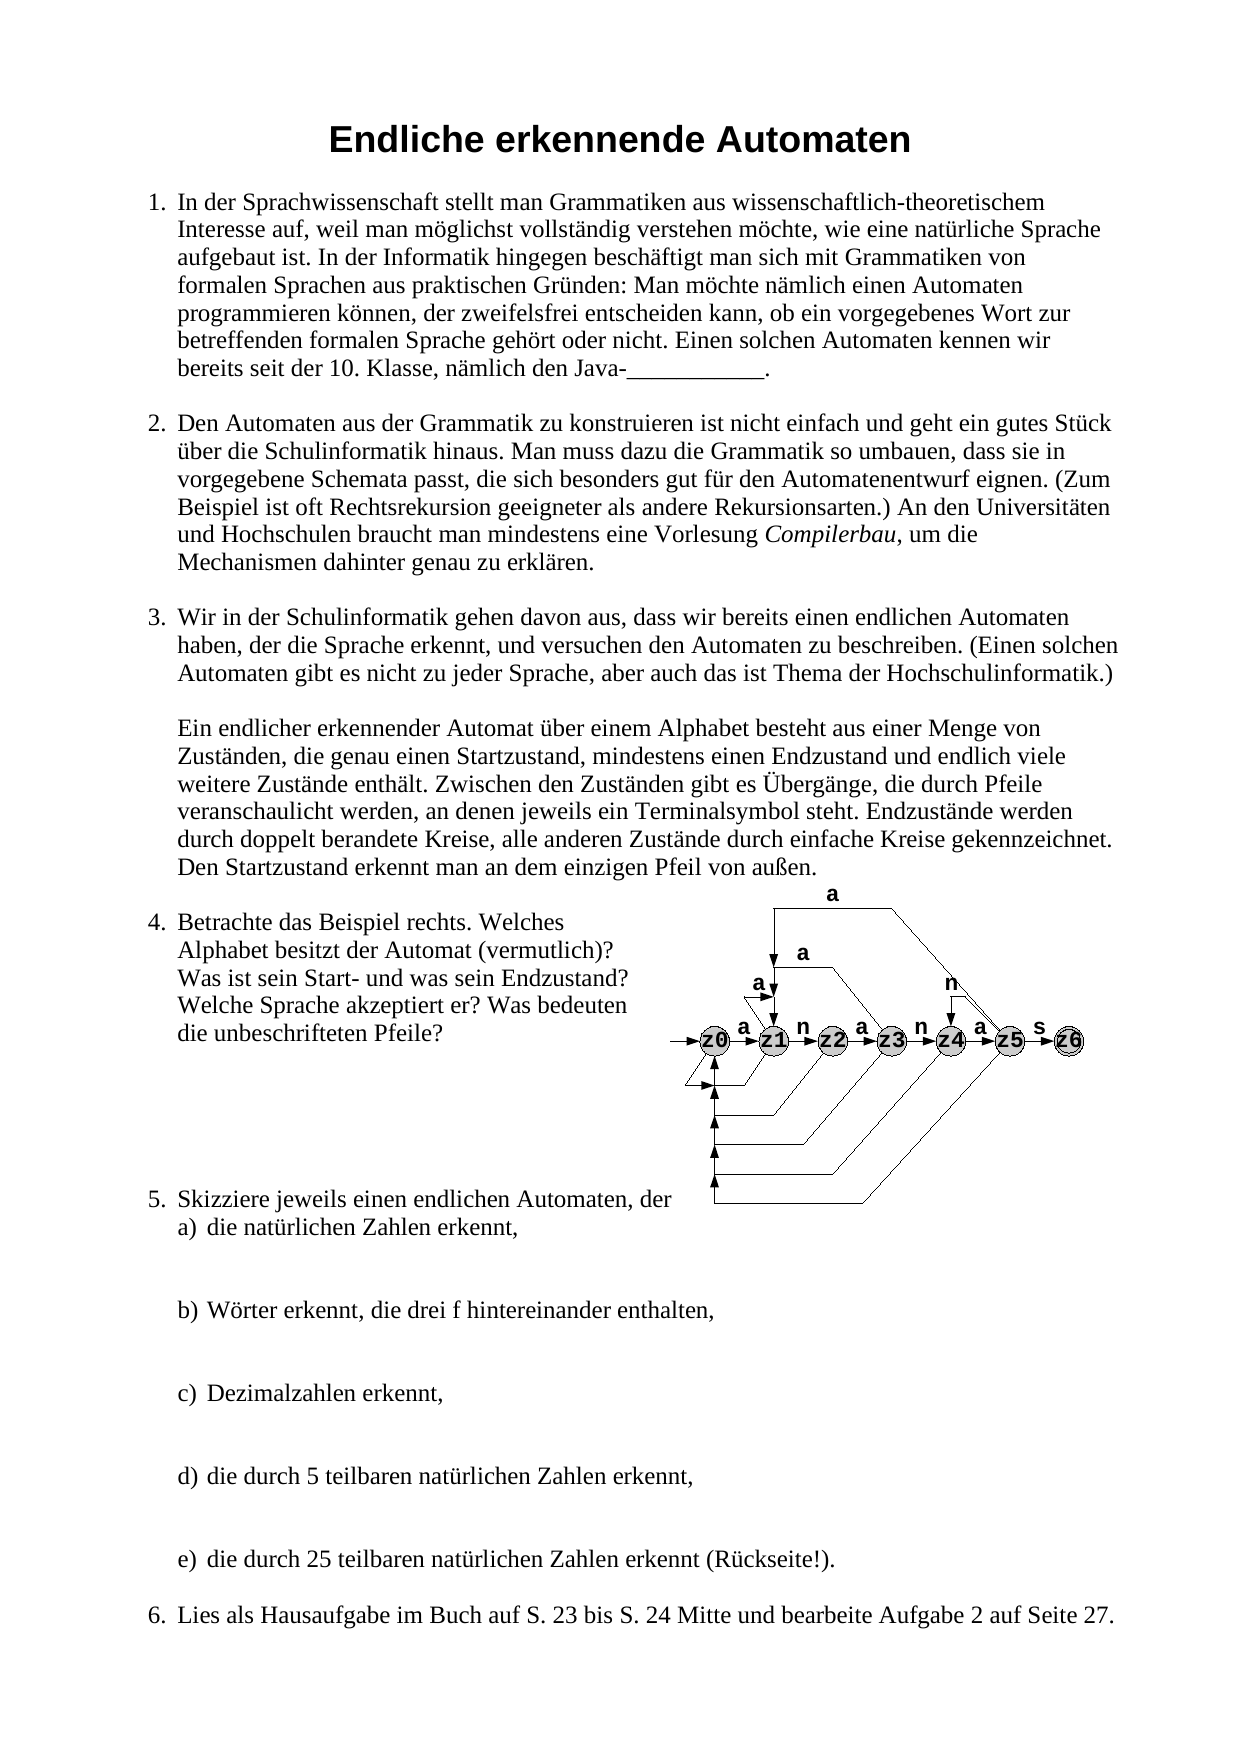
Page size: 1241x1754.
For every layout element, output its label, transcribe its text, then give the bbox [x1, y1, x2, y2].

list Wörter erkennt, die drei f hintereinander enthalten, [177, 1296, 1122, 1324]
list Lies als Hausaufgabe im Buch auf S. 23 bis S. 24 Mitte und bearbeite Aufgabe 2 auf Seite 27. [148, 1601, 1122, 1629]
list Wir in der Schulinformatik gehen davon aus, dass wir bereits einen endlichen Automaten haben, der die Sprache erkennt, und versuchen den Automaten zu beschreiben. (Einen solchen Automaten gibt es nicht zu jeder Sprache, aber auch das ist Thema der Hochschulinformatik.) [148, 603, 1122, 687]
text Endliche erkennende Automaten [118, 118, 1122, 160]
list Den Automaten aus der Grammatik zu konstruieren ist nicht einfach und geht ein gutes Stück über die Schulinformatik hinaus. Man muss dazu die Grammatik so umbauen, dass sie in vorgegebene Schemata passt, die sich besonders gut für den Automatenentwurf eignen. (Zum Beispiel ist oft Rechtsrekursion geeigneter als andere Rekursionsarten.) An den Universitäten und Hochschulen braucht man mindestens eine Vorlesung Compilerbau, um die Mechanismen dahinter genau zu erklären. [148, 409, 1122, 576]
list die natürlichen Zahlen erkennt, [177, 1213, 1122, 1241]
list Dezimalzahlen erkennt, [177, 1379, 1122, 1407]
list Skizziere jeweils einen endlichen Automaten, der [148, 1185, 1122, 1213]
list In der Sprachwissenschaft stellt man Grammatiken aus wissenschaftlich-theoretischem Interesse auf, weil man möglichst vollständig verstehen möchte, wie eine natürliche Sprache aufgebaut ist. In der Informatik hingegen beschäftigt man sich mit Grammatiken von formalen Sprachen aus praktischen Gründen: Man möchte nämlich einen Automaten programmieren können, der zweifelsfrei entscheiden kann, ob ein vorgegebenes Wort zur betreffenden formalen Sprache gehört oder nicht. Einen solchen Automaten kennen wir bereits seit der 10. Klasse, nämlich den Java-___________. [148, 188, 1122, 382]
list die durch 5 teilbaren natürlichen Zahlen erkennt, [177, 1462, 1122, 1490]
list Ein endlicher erkennender Automat über einem Alphabet besteht aus einer Menge von Zuständen, die genau einen Startzustand, mindestens einen Endzustand und endlich viele weitere Zustände enthält. Zwischen den Zuständen gibt es Übergänge, die durch Pfeile veranschaulicht werden, an denen jeweils ein Terminalsymbol steht. Endzustände werden durch doppelt berandete Kreise, alle anderen Zustände durch einfache Kreise gekennzeichnet. Den Startzustand erkennt man an dem einzigen Pfeil von außen. [148, 714, 1122, 881]
list Betrachte das Beispiel rechts. Welches Alphabet besitzt der Automat (vermutlich)? Was ist sein Start- und was sein Endzustand? Welche Sprache akzeptiert er? Was bedeuten die unbeschrifteten Pfeile? [148, 908, 649, 1047]
list die durch 25 teilbaren natürlichen Zahlen erkennt (Rückseite!). [177, 1546, 1122, 1573]
